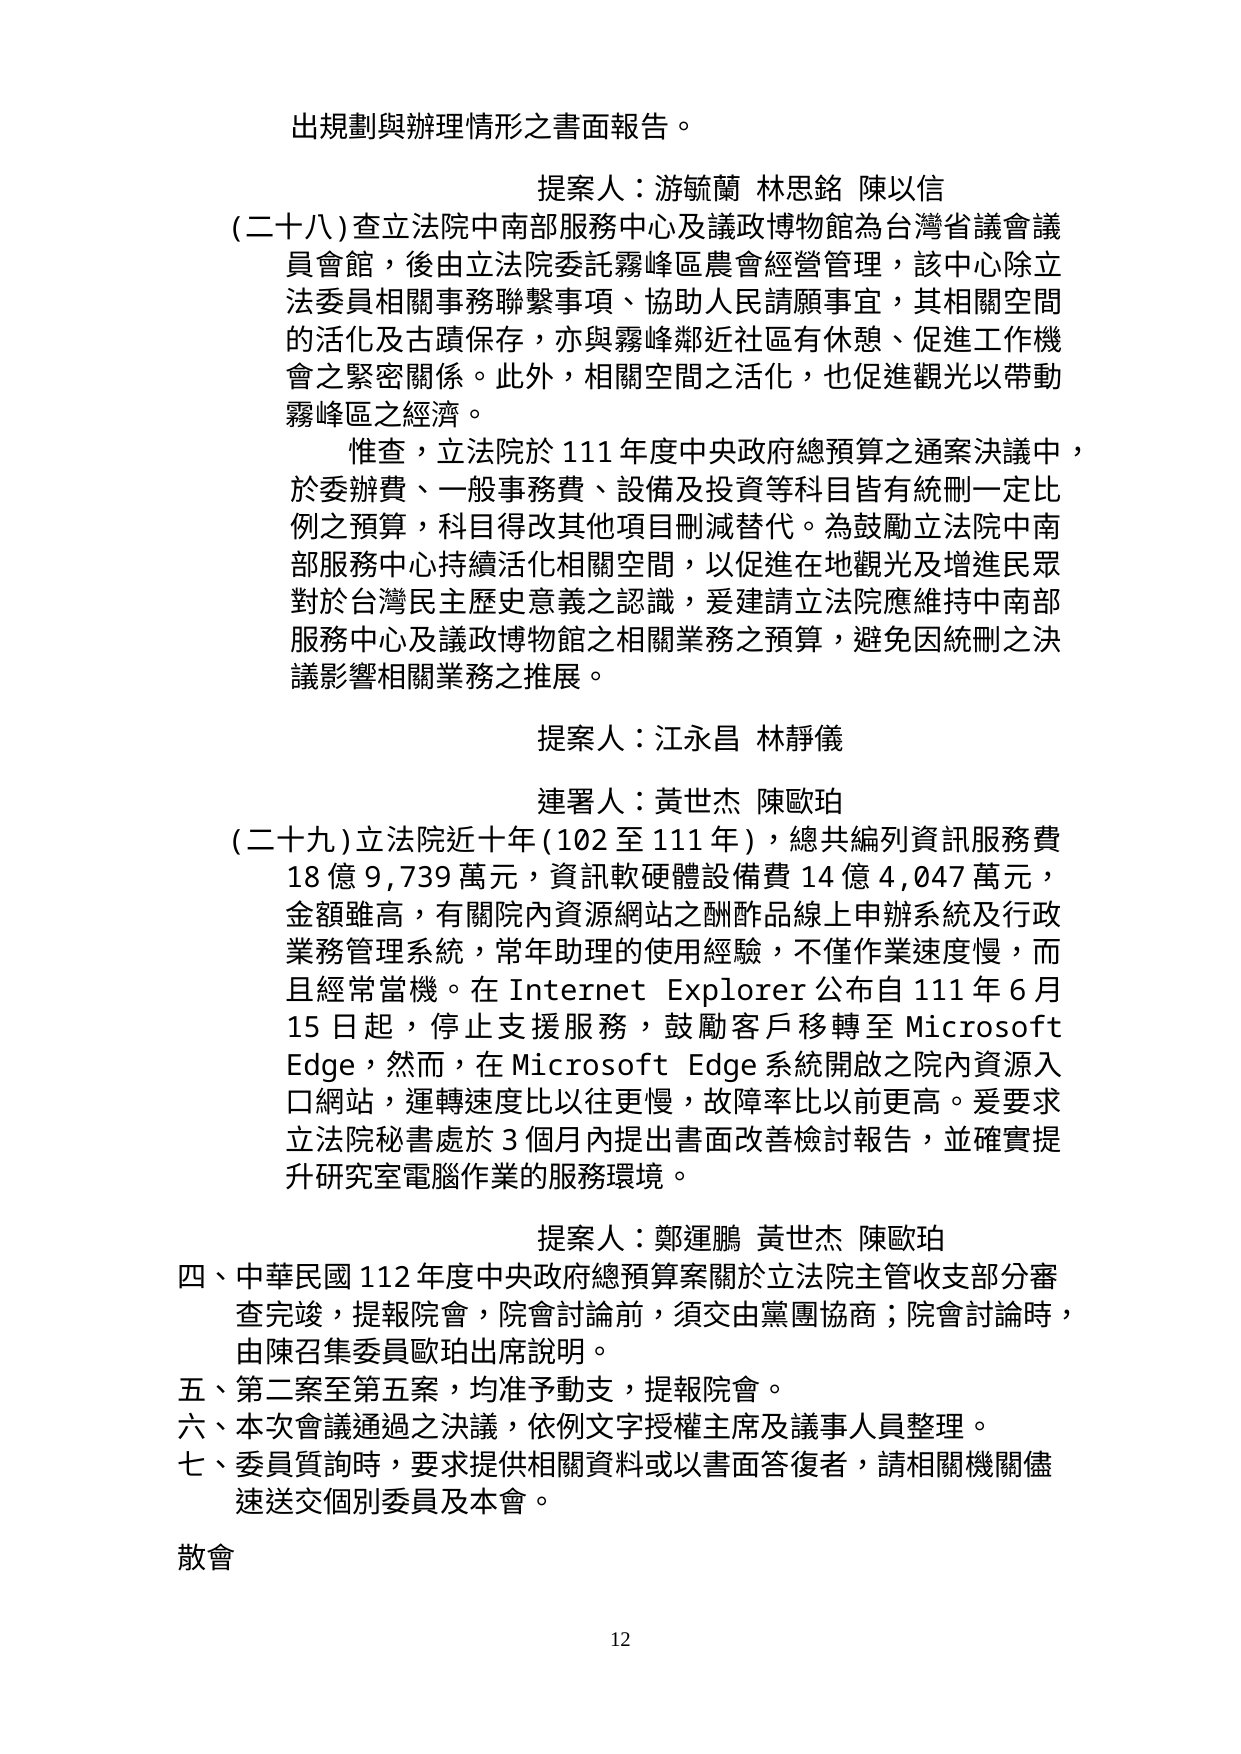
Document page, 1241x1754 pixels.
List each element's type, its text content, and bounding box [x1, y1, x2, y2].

text 提案人：鄭運鵬 黃世杰 陳歐珀 [537, 1195, 1063, 1258]
text 散會 [177, 1539, 1063, 1576]
text 五、第二案至第五案，均准予動支，提報院會。 [177, 1370, 1063, 1408]
text 六、本次會議通過之決議，依例文字授權主席及議事人員整理。 [177, 1408, 1063, 1445]
text (二十九)立法院近十年(102至111年)，總共編列資訊服務費18億9,739萬元，資訊軟硬體設備費14億4,047萬元，金額雖高，有關院內資源網站之酬酢品線上申辦系統及行政業務管理系統，常年助理的使用經驗，不僅作業速度慢，而且經常當機。在Internet Explorer公布自111年6月15日起，停止支援服務，鼓勵客戶移轉至Microsoft Edge，然而，在Microsoft Edge系統開啟之院內資源入口網站，運轉速度比以往更慢，故障率比以前更高。爰要求立法院秘書處於3個月內提出書面改善檢討報告，並確實提升研究室電腦作業的服務環境。 [227, 820, 1063, 1195]
text 七、委員質詢時，要求提供相關資料或以書面答復者，請相關機關儘速送交個別委員及本會。 [177, 1445, 1063, 1520]
text 根據立法院預算中心報告，立法院採購發包中心成立後，招標採最有利標辦理件數雖有增加，但近三年仍分別僅有28.21%、19.93%、31.46%。而近年來政府採購因得標方式所衍生各種可能弊端持續增加，履約品質低落，更因此造成民眾對政府的信任問題。爰此，立法院採購發包中心於各類型標案時，應持續提高最有利標之決標方式，評選優良廠商，並確保履約管理與品質，亦應定時主動揭露各項發包之採購與執行成果，以利全民共同監督，立法院於3個月內提出規劃與辦理情形之書面報告。 [290, 108, 1063, 145]
text (二十八)查立法院中南部服務中心及議政博物館為台灣省議會議員會館，後由立法院委託霧峰區農會經營管理，該中心除立法委員相關事務聯繫事項、協助人民請願事宜，其相關空間的活化及古蹟保存，亦與霧峰鄰近社區有休憩、促進工作機會之緊密關係。此外，相關空間之活化，也促進觀光以帶動霧峰區之經濟。 [227, 208, 1063, 433]
text 提案人：江永昌 林靜儀 [537, 695, 1063, 758]
text 惟查，立法院於111年度中央政府總預算之通案決議中，於委辦費、一般事務費、設備及投資等科目皆有統刪一定比例之預算，科目得改其他項目刪減替代。為鼓勵立法院中南部服務中心持續活化相關空間，以促進在地觀光及增進民眾對於台灣民主歷史意義之認識，爰建請立法院應維持中南部服務中心及議政博物館之相關業務之預算，避免因統刪之決議影響相關業務之推展。 [290, 433, 1063, 695]
text 提案人：游毓蘭 林思銘 陳以信 [537, 145, 1063, 208]
text 四、中華民國112年度中央政府總預算案關於立法院主管收支部分審查完竣，提報院會，院會討論前，須交由黨團協商；院會討論時，由陳召集委員歐珀出席說明。 [177, 1258, 1063, 1370]
text 連署人：黃世杰 陳歐珀 [537, 758, 1063, 820]
